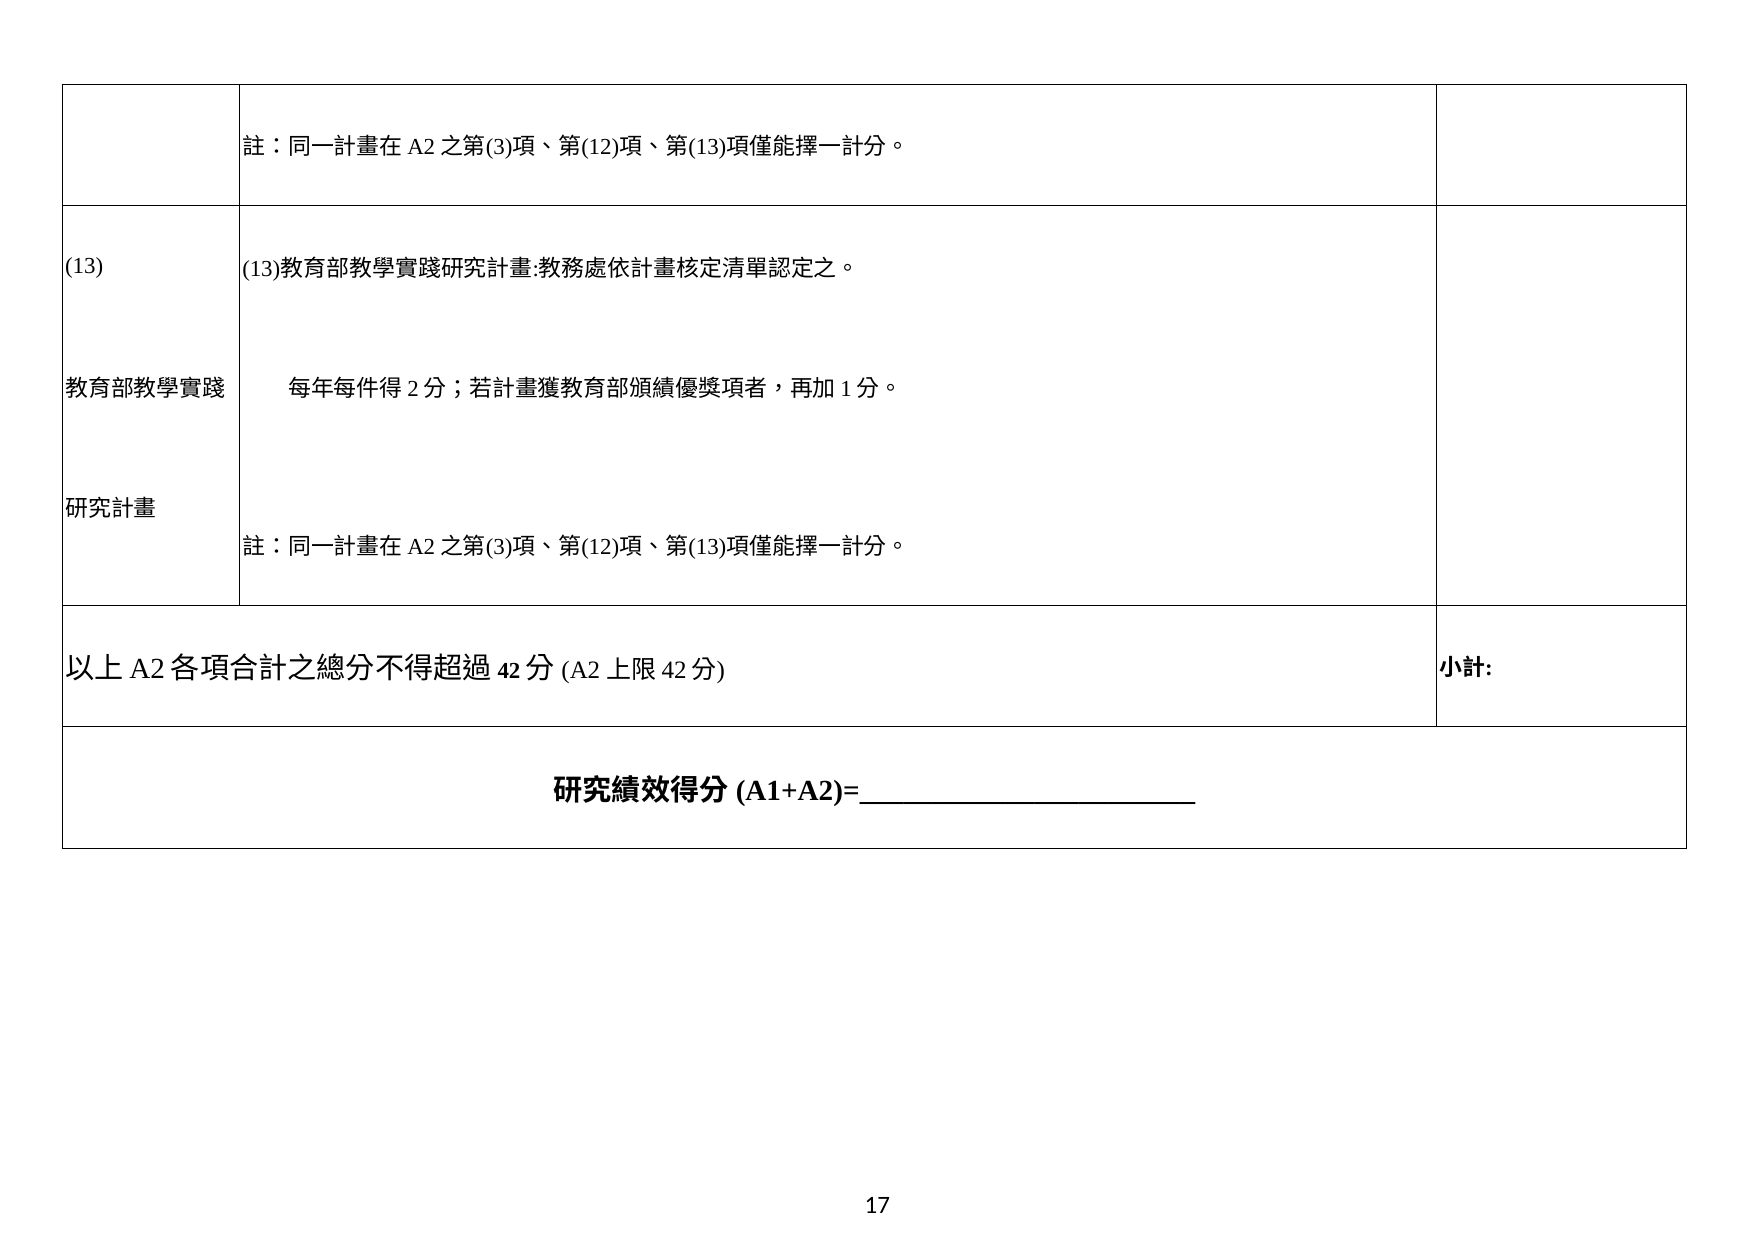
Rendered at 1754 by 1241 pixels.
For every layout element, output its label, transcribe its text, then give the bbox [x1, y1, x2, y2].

table_cell (13)教育部教學實踐研究計畫:教務處依計畫核定清單認定之。 每年每件得2分；若計畫獲教育部頒績優獎項者，再加1分。 註：同一計畫在A2之第(3)項、第(12)項、第(13)項僅能擇一計分。 [240, 206, 1436, 605]
table_cell 研究績效得分 (A1+A2)=­­­_______________________ [63, 727, 1686, 848]
table_cell [1437, 206, 1686, 605]
table_cell (13) 教育部教學實踐研究計畫 [63, 206, 239, 605]
table_cell 註：同一計畫在A2之第(3)項、第(12)項、第(13)項僅能擇一計分。 [240, 85, 1436, 205]
table_cell [1437, 85, 1686, 205]
table_cell 小計: [1437, 606, 1686, 726]
table_cell [63, 85, 239, 205]
table_cell 以上A2各項合計之總分不得超過42分 (A2 上限42分) [63, 606, 1436, 726]
